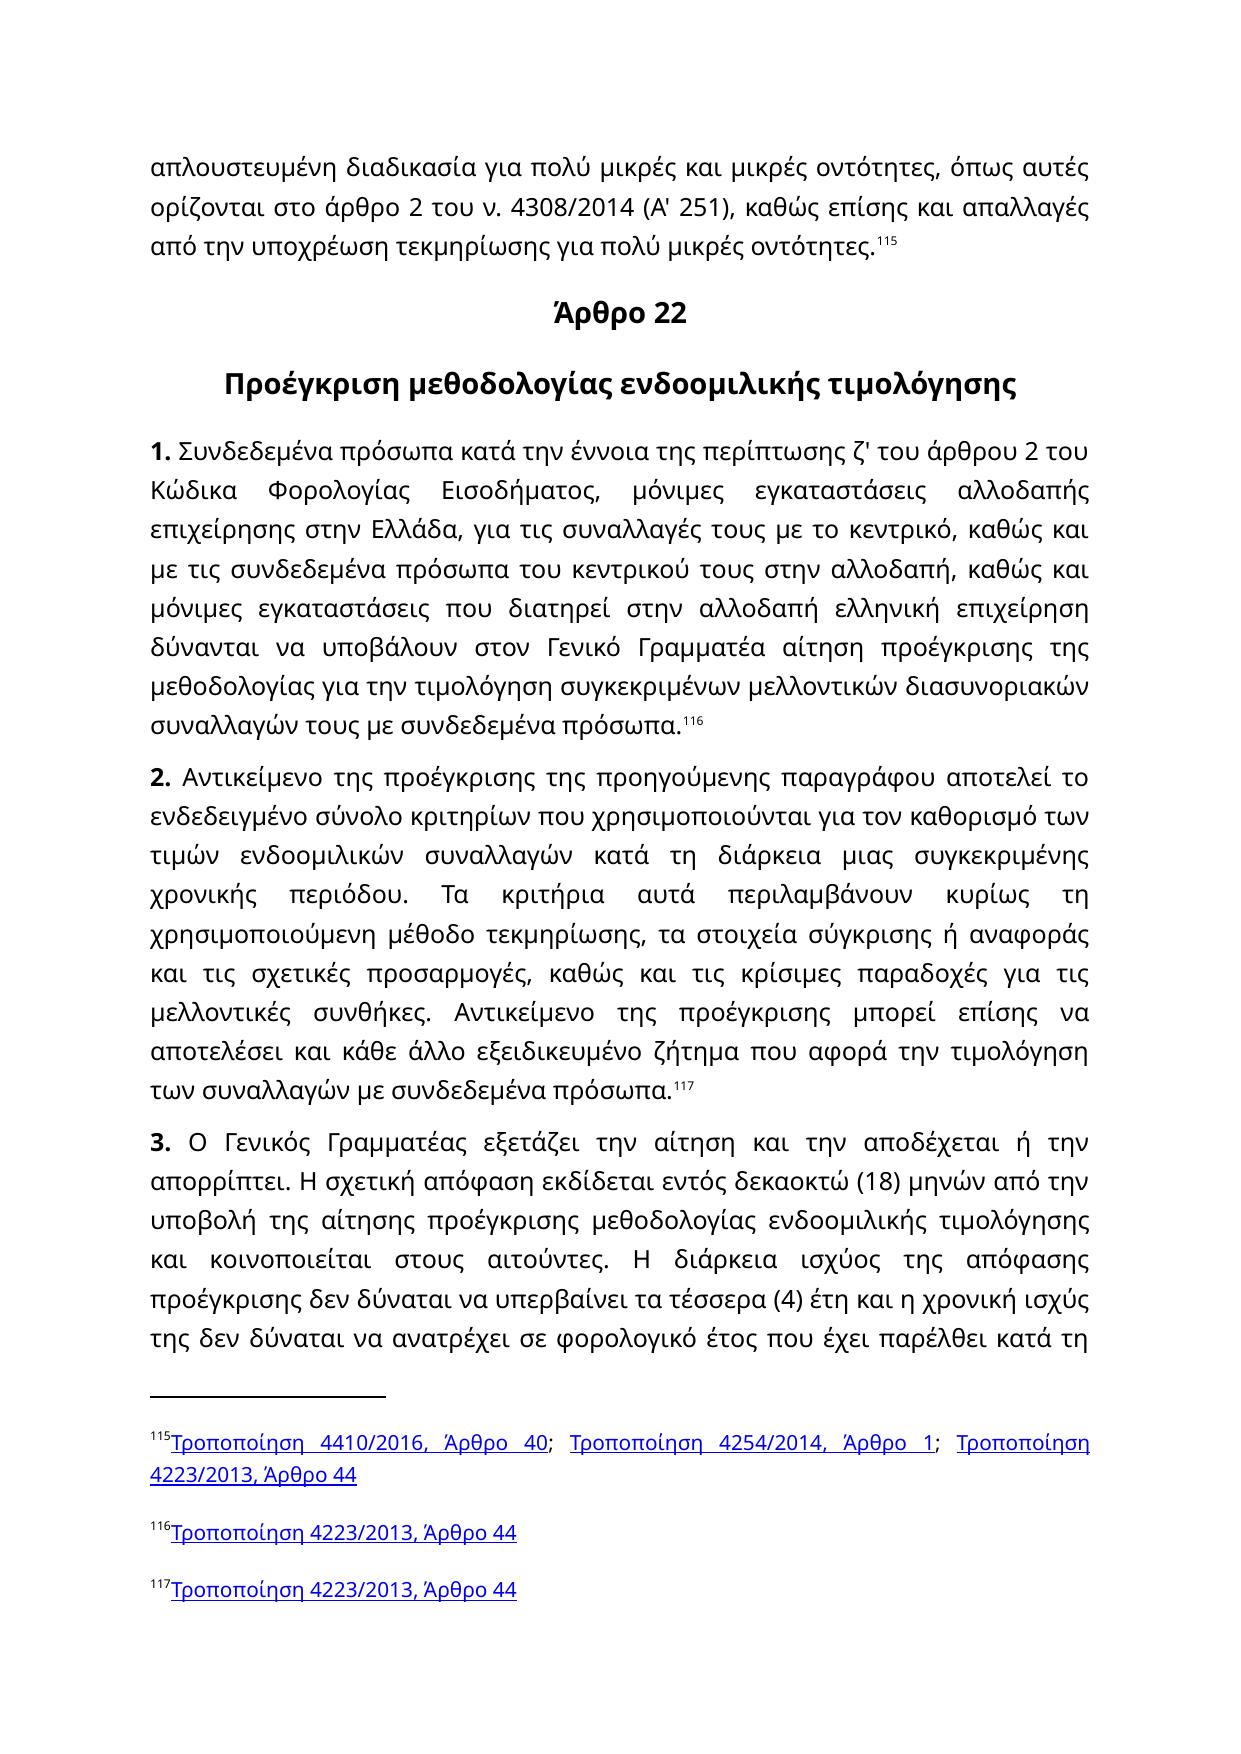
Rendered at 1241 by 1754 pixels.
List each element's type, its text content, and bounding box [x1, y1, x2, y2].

text Τροποποίηση 4223/2013, Άρθρο 44 [150, 1518, 1090, 1546]
text 3. Ο Γενικός Γραμματέας εξετάζει την αίτηση και την αποδέχεται ή την απορρίπτει. Η σχετική απόφαση εκδίδεται εντός δεκαοκτώ (18) μηνών από την υποβολή της αίτησης προέγκρισης μεθοδολογίας ενδοομιλικής τιμολόγησης και κοινοποιείται στους αιτούντες. Η διάρκεια ισχύος της απόφασης προέγκρισης δεν δύναται να υπερβαίνει τα τέσσερα (4) έτη και η χρονική ισχύς της δεν δύναται να ανατρέχει σε φορολογικό έτος που έχει παρέλθει κατά τη [150, 1124, 1090, 1354]
text Τροποποίηση 4410/2016, Άρθρο 40; Τροποποίηση 4254/2014, Άρθρο 1; Τροποποίηση 4223/2013, Άρθρο 44 [150, 1428, 1090, 1489]
text απλουστευμένη διαδικασία για πολύ μικρές και μικρές οντότητες, όπως αυτές ορίζονται στο άρθρο 2 του ν. 4308/2014 (Α' 251), καθώς επίσης και απαλλαγές από την υποχρέωση τεκμηρίωσης για πολύ μικρές οντότητες. [150, 150, 1090, 262]
text Τροποποίηση 4223/2013, Άρθρο 44 [150, 1576, 1090, 1604]
text 1. Συνδεδεμένα πρόσωπα κατά την έννοια της περίπτωσης ζ' του άρθρου 2 του Κώδικα Φορολογίας Εισοδήματος, μόνιμες εγκαταστάσεις αλλοδαπής επιχείρησης στην Ελλάδα, για τις συναλλαγές τους με το κεντρικό, καθώς και με τις συνδεδεμένα πρόσωπα του κεντρικού τους στην αλλοδαπή, καθώς και μόνιμες εγκαταστάσεις που διατηρεί στην αλλοδαπή ελληνική επιχείρηση δύνανται να υποβάλουν στον Γενικό Γραμματέα αίτηση προέγκρισης της μεθοδολογίας για την τιμολόγηση συγκεκριμένων μελλοντικών διασυνοριακών συναλλαγών τους με συνδεδεμένα πρόσωπα. [150, 434, 1090, 742]
subtitle Άρθρο 22 [150, 292, 1090, 332]
text 2. Αντικείμενο της προέγκρισης της προηγούμενης παραγράφου αποτελεί το ενδεδειγμένο σύνολο κριτηρίων που χρησιμοποιούνται για τον καθορισμό των τιμών ενδοομιλικών συναλλαγών κατά τη διάρκεια μιας συγκεκριμένης χρονικής περιόδου. Τα κριτήρια αυτά περιλαμβάνουν κυρίως τη χρησιμοποιούμενη μέθοδο τεκμηρίωσης, τα στοιχεία σύγκρισης ή αναφοράς και τις σχετικές προσαρμογές, καθώς και τις κρίσιμες παραδοχές για τις μελλοντικές συνθήκες. Αντικείμενο της προέγκρισης μπορεί επίσης να αποτελέσει και κάθε άλλο εξειδικευμένο ζήτημα που αφορά την τιμολόγηση των συναλλαγών με συνδεδεμένα πρόσωπα. [150, 759, 1090, 1107]
subtitle Προέγκριση μεθοδολογίας ενδοομιλικής τιμολόγησης [150, 363, 1090, 403]
